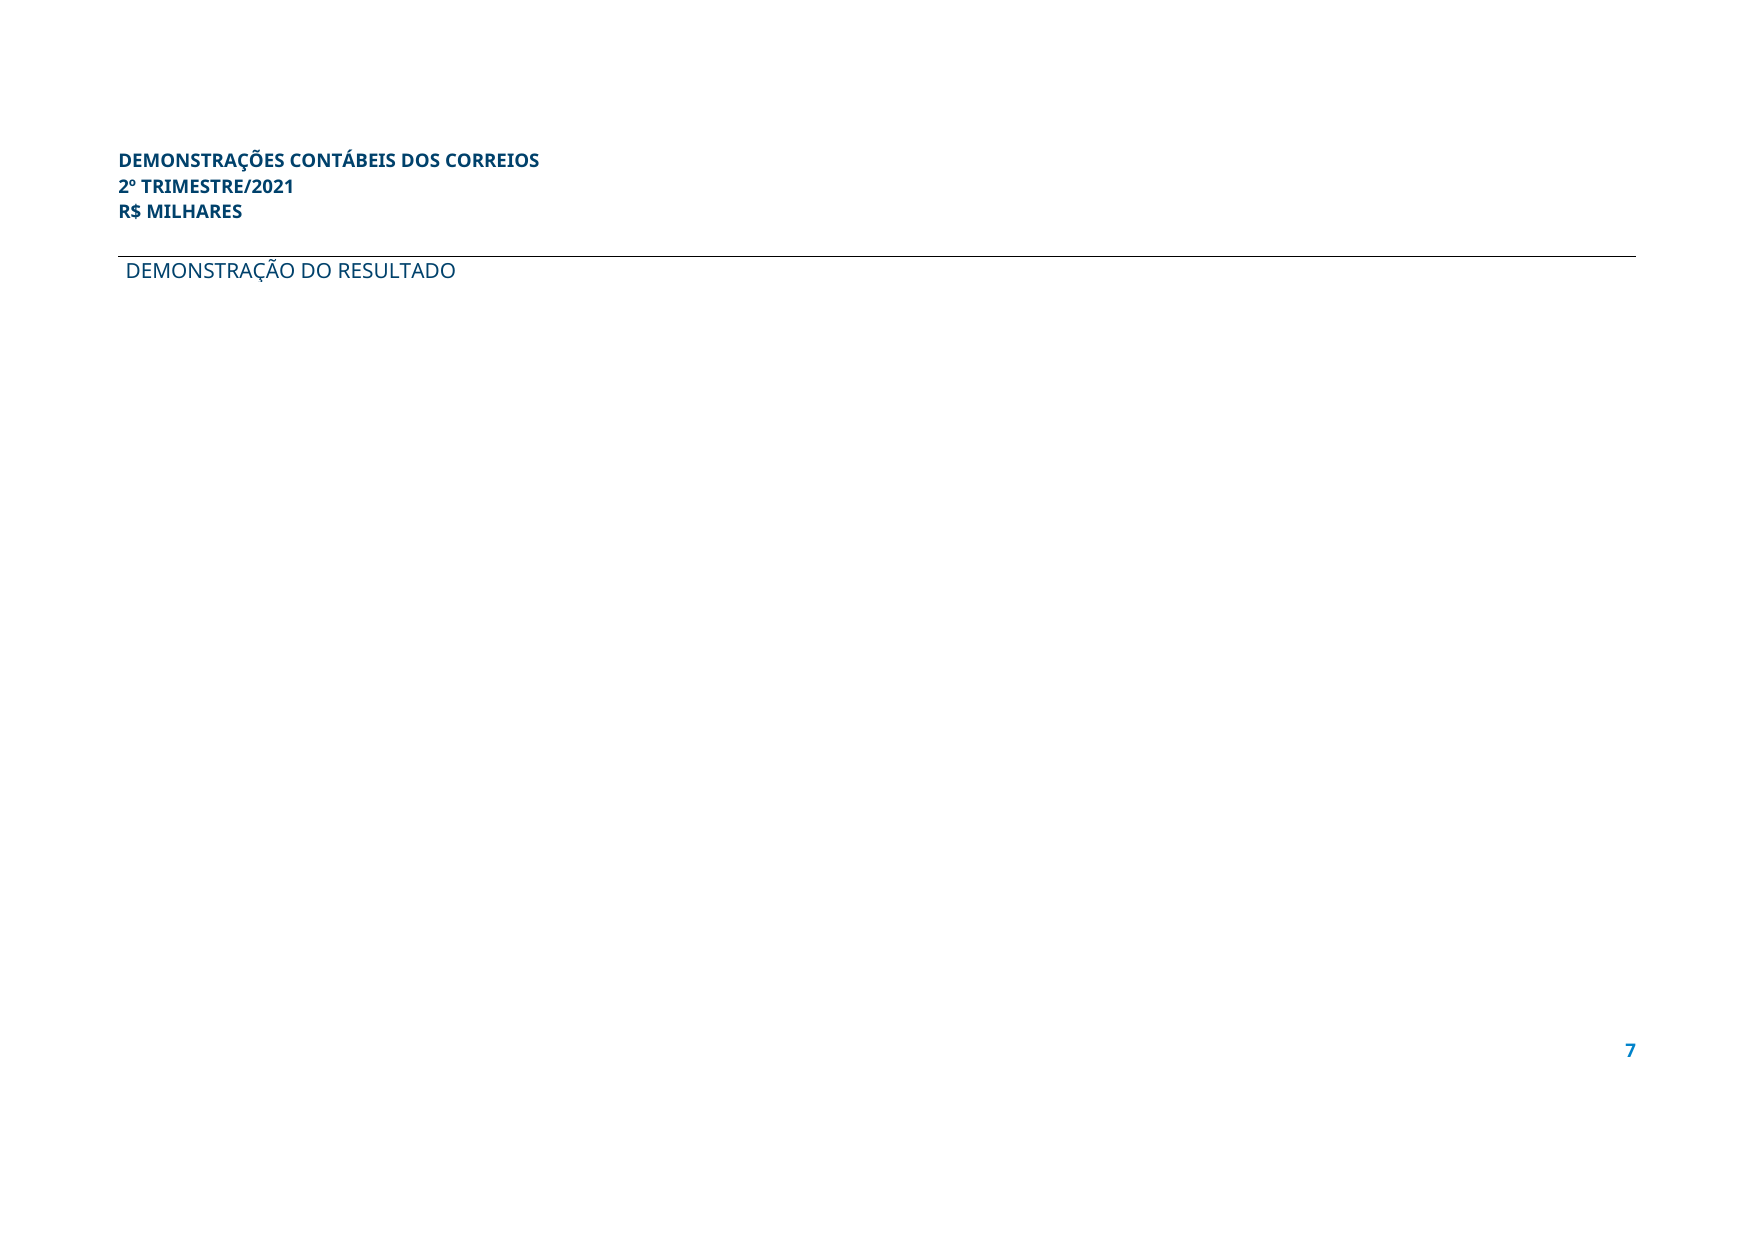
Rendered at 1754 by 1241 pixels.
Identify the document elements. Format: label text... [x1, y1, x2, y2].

table_header DEMONSTRAÇÃO DO RESULTADO [118, 257, 1636, 282]
